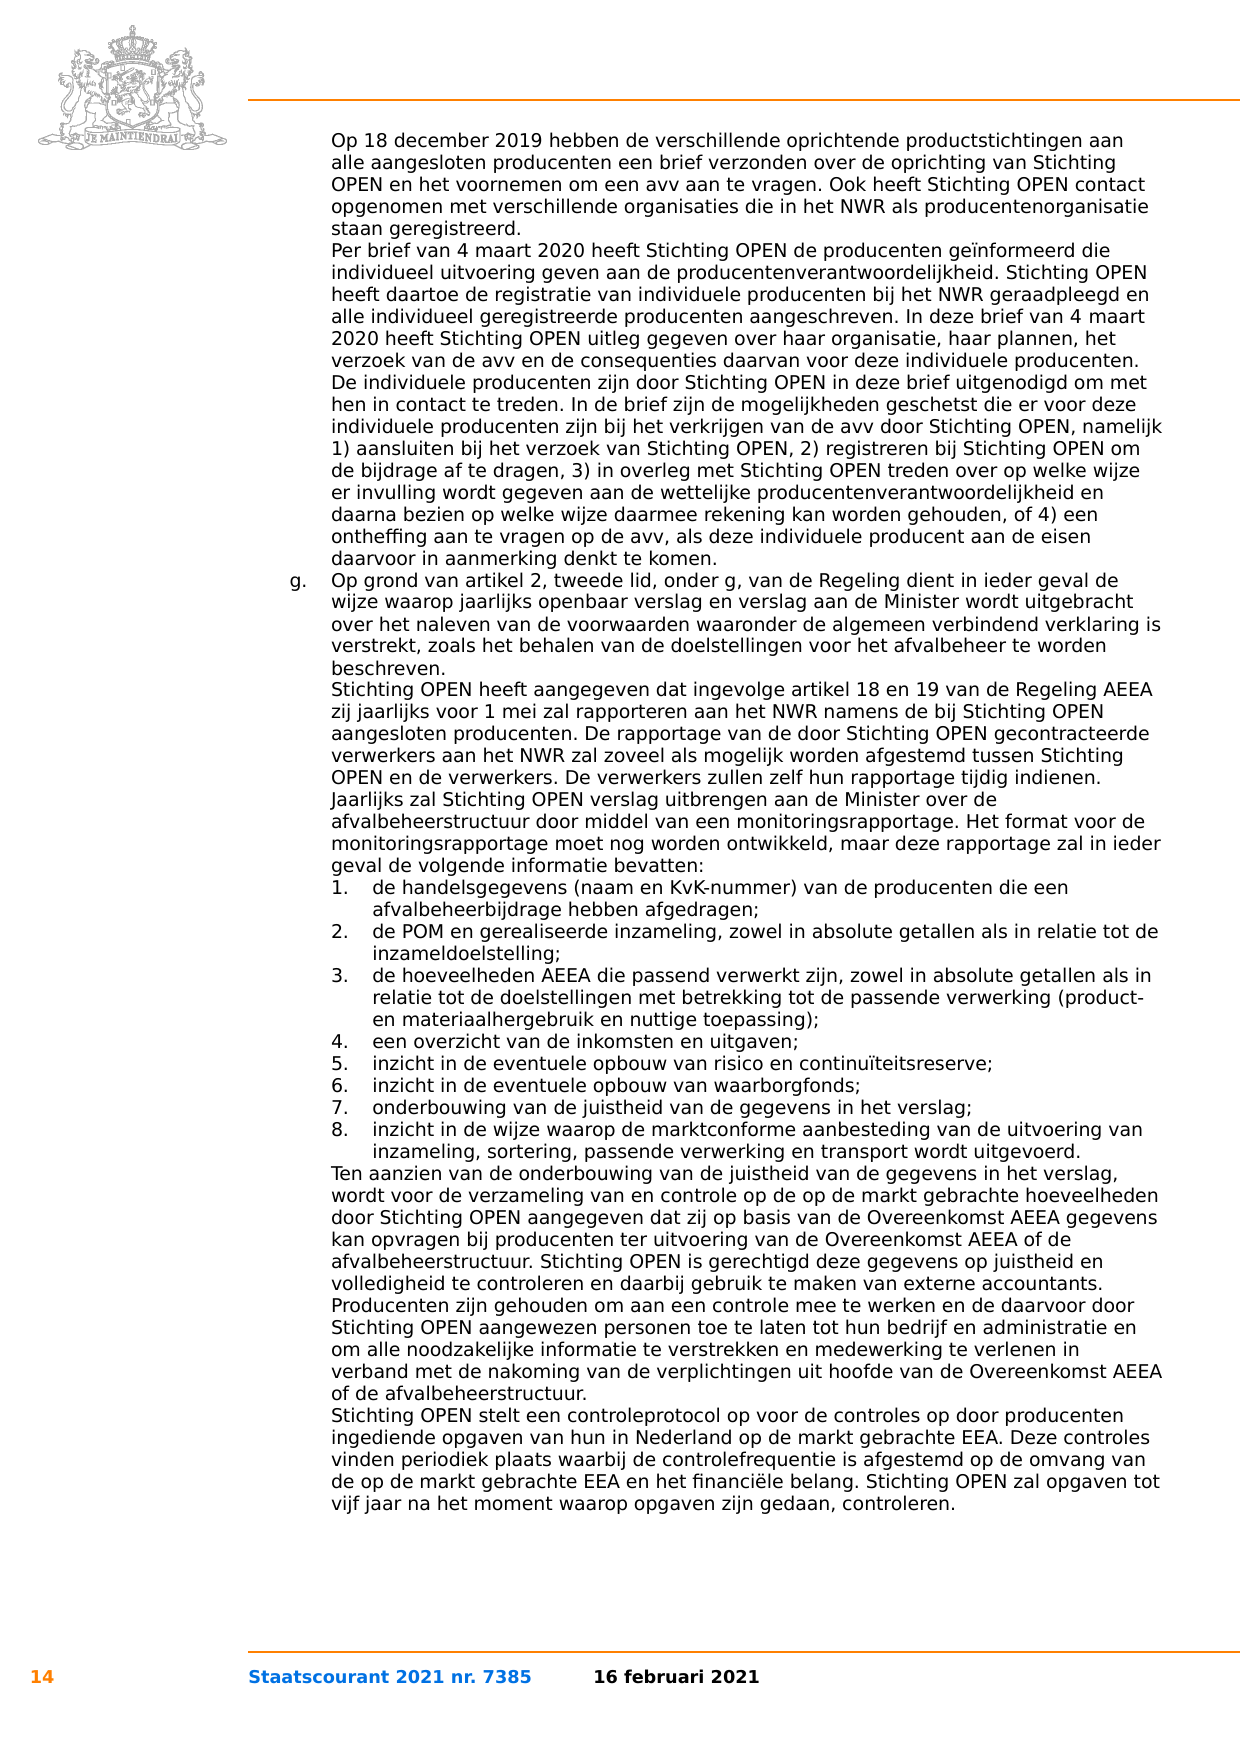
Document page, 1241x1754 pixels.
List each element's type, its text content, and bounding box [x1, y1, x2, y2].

text Op 18 december 2019 hebben de verschillende oprichtende productstichtingen aan alle aangesloten producenten een brief verzonden over de oprichting van Stichting OPEN en het voornemen om een avv aan te vragen. Ook heeft Stichting OPEN contact opgenomen met verschillende organisaties die in het NWR als producentenorganisatie staan geregistreerd. [331, 130, 1163, 240]
text 4. een overzicht van de inkomsten en uitgaven; [331, 1031, 1163, 1053]
text Per brief van 4 maart 2020 heeft Stichting OPEN de producenten geïnformeerd die individueel uitvoering geven aan de producentenverantwoordelijkheid. Stichting OPEN heeft daartoe de registratie van individuele producenten bij het NWR geraadpleegd en alle individueel geregistreerde producenten aangeschreven. In deze brief van 4 maart 2020 heeft Stichting OPEN uitleg gegeven over haar organisatie, haar plannen, het verzoek van de avv en de consequenties daarvan voor deze individuele producenten. [331, 240, 1163, 372]
text De individuele producenten zijn door Stichting OPEN in deze brief uitgenodigd om met hen in contact te treden. In de brief zijn de mogelijkheden geschetst die er voor deze individuele producenten zijn bij het verkrijgen van de avv door Stichting OPEN, namelijk 1) aansluiten bij het verzoek van Stichting OPEN, 2) registreren bij Stichting OPEN om de bijdrage af te dragen, 3) in overleg met Stichting OPEN treden over op welke wijze er invulling wordt gegeven aan de wettelijke producentenverantwoordelijkheid en daarna bezien op welke wijze daarmee rekening kan worden gehouden, of 4) een ontheffing aan te vragen op de avv, als deze individuele producent aan de eisen daarvoor in aanmerking denkt te komen. [331, 372, 1163, 569]
text Ten aanzien van de onderbouwing van de juistheid van de gegevens in het verslag, wordt voor de verzameling van en controle op de op de markt gebrachte hoeveelheden door Stichting OPEN aangegeven dat zij op basis van de Overeenkomst AEEA gegevens kan opvragen bij producenten ter uitvoering van de Overeenkomst AEEA of de afvalbeheerstructuur. Stichting OPEN is gerechtigd deze gegevens op juistheid en volledigheid te controleren en daarbij gebruik te maken van externe accountants. Producenten zijn gehouden om aan een controle mee te werken en de daarvoor door Stichting OPEN aangewezen personen toe te laten tot hun bedrijf en administratie en om alle noodzakelijke informatie te verstrekken en medewerking te verlenen in verband met de nakoming van de verplichtingen uit hoofde van de Overeenkomst AEEA of de afvalbeheerstructuur. [331, 1163, 1163, 1405]
text 5. inzicht in de eventuele opbouw van risico en continuïteitsreserve; [331, 1053, 1163, 1075]
text 2. de POM en gerealiseerde inzameling, zowel in absolute getallen als in relatie tot de inzameldoelstelling; [331, 921, 1163, 965]
text 3. de hoeveelheden AEEA die passend verwerkt zijn, zowel in absolute getallen als in relatie tot de doelstellingen met betrekking tot de passende verwerking (product- en materiaalhergebruik en nuttige toepassing); [331, 965, 1163, 1031]
text g. Op grond van artikel 2, tweede lid, onder g, van de Regeling dient in ieder geval de wijze waarop jaarlijks openbaar verslag en verslag aan de Minister wordt uitgebracht over het naleven van de voorwaarden waaronder de algemeen verbindend verklaring is verstrekt, zoals het behalen van de doelstellingen voor het afvalbeheer te worden beschreven. [289, 569, 1163, 679]
text Jaarlijks zal Stichting OPEN verslag uitbrengen aan de Minister over de afvalbeheerstructuur door middel van een monitoringsrapportage. Het format voor de monitoringsrapportage moet nog worden ontwikkeld, maar deze rapportage zal in ieder geval de volgende informatie bevatten: [331, 789, 1163, 877]
text 8. inzicht in de wijze waarop de marktconforme aanbesteding van de uitvoering van inzameling, sortering, passende verwerking en transport wordt uitgevoerd. [331, 1119, 1163, 1163]
text Stichting OPEN stelt een controleprotocol op voor de controles op door producenten ingediende opgaven van hun in Nederland op de markt gebrachte EEA. Deze controles vinden periodiek plaats waarbij de controlefrequentie is afgestemd op de omvang van de op de markt gebrachte EEA en het financiële belang. Stichting OPEN zal opgaven tot vijf jaar na het moment waarop opgaven zijn gedaan, controleren. [331, 1405, 1163, 1514]
text Stichting OPEN heeft aangegeven dat ingevolge artikel 18 en 19 van de Regeling AEEA zij jaarlijks voor 1 mei zal rapporteren aan het NWR namens de bij Stichting OPEN aangesloten producenten. De rapportage van de door Stichting OPEN gecontracteerde verwerkers aan het NWR zal zoveel als mogelijk worden afgestemd tussen Stichting OPEN en de verwerkers. De verwerkers zullen zelf hun rapportage tijdig indienen. [331, 679, 1163, 789]
text 1. de handelsgegevens (naam en KvK-nummer) van de producenten die een afvalbeheerbijdrage hebben afgedragen; [331, 877, 1163, 921]
text 7. onderbouwing van de juistheid van de gegevens in het verslag; [331, 1097, 1163, 1119]
picture [38, 25, 227, 150]
text 6. inzicht in de eventuele opbouw van waarborgfonds; [331, 1075, 1163, 1097]
